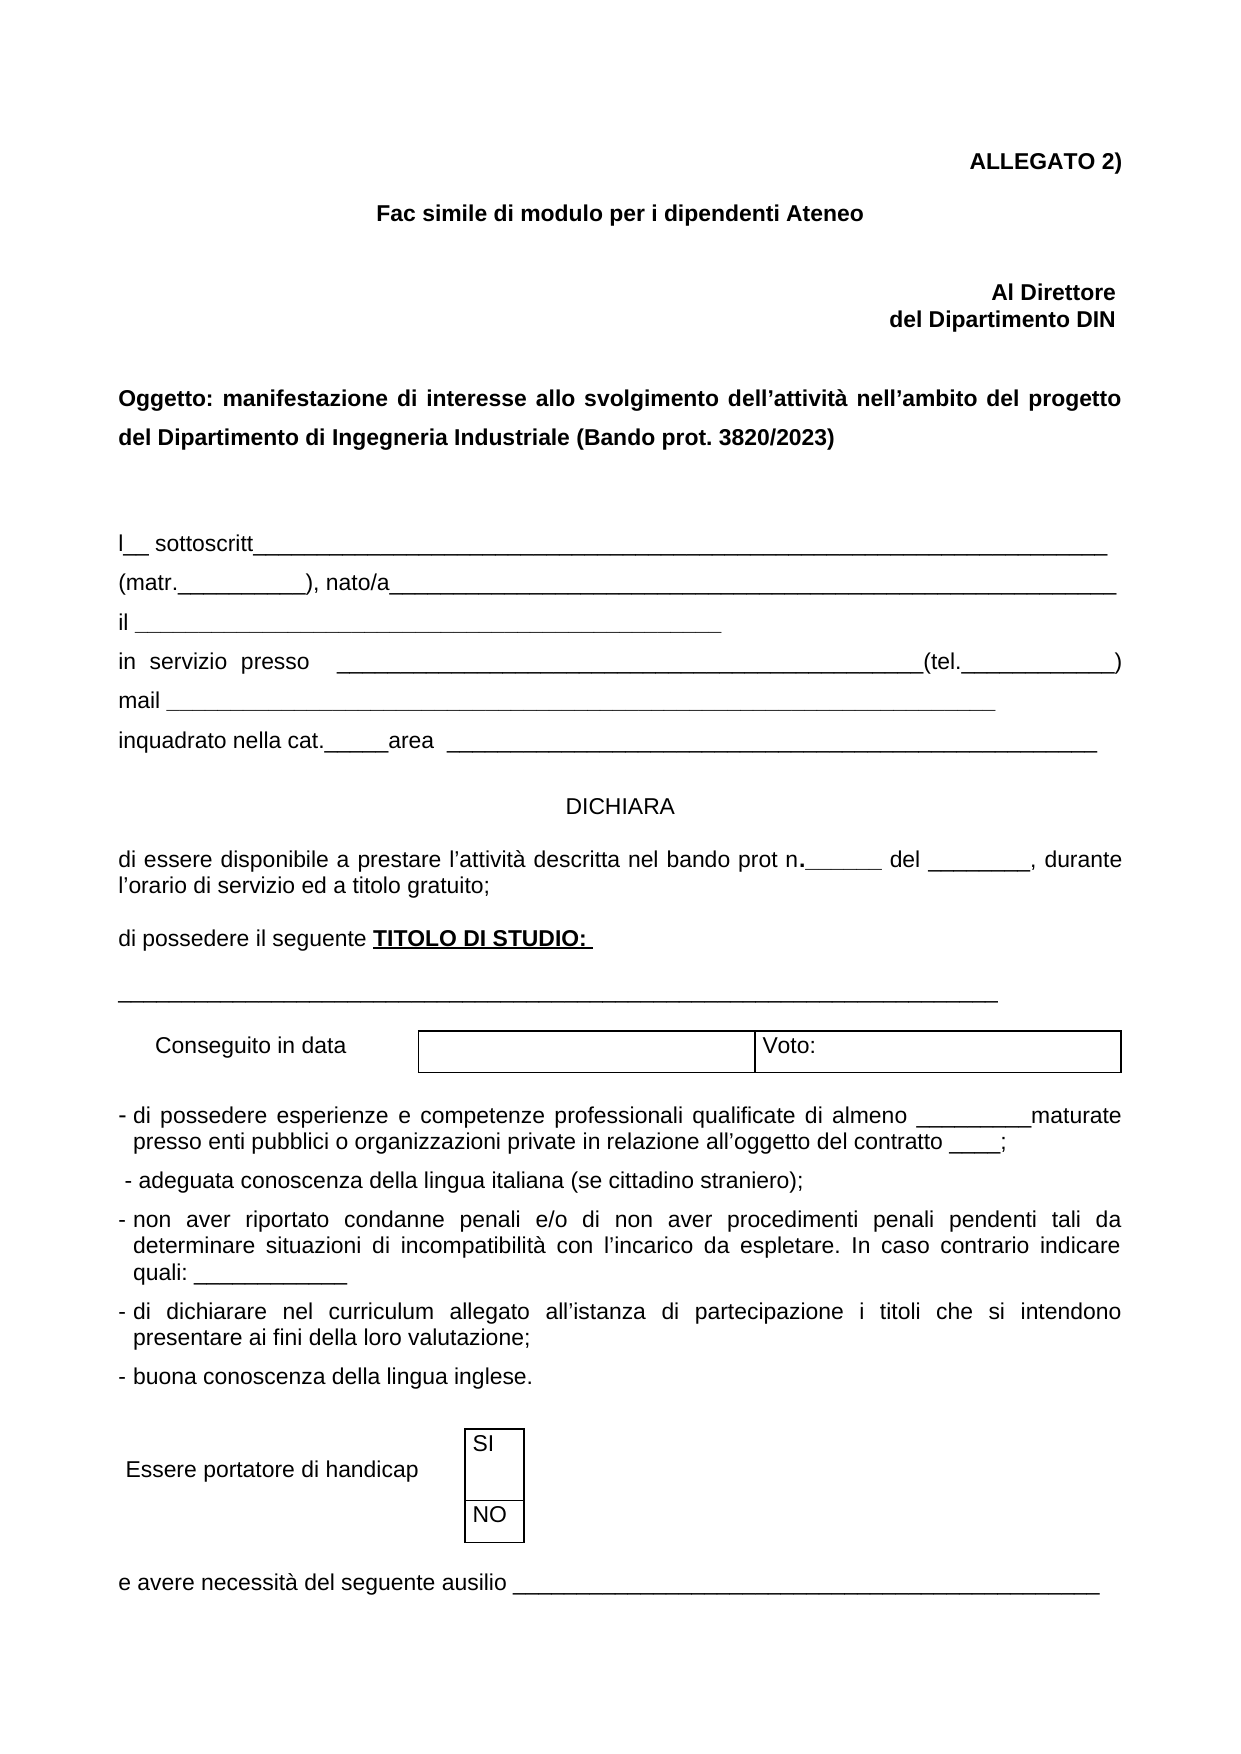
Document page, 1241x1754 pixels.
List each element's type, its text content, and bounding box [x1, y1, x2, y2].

table_header Voto: [756, 1032, 1120, 1072]
table_header SI [466, 1430, 523, 1500]
text - adeguata conoscenza della lingua italiana (se cittadino straniero); [118, 1167, 1122, 1193]
table_header [525, 1428, 598, 1500]
text Oggetto: manifestazione di interesse allo svolgimento dell’attività nell’ambito del progetto del Dipartimento di Ingegneria Industriale (Bando prot. 3820/2023) [118, 385, 1122, 451]
list di dichiarare nel curriculum allegato all’istanza di partecipazione i titoli che si intendono presentare ai fini della loro valutazione; [118, 1298, 1122, 1350]
text l__ sottoscritt___________________________________________________________________ [118, 529, 1122, 556]
text di essere disponibile a prestare l’attività descritta nel bando prot n.______ del ________, durante l’orario di servizio ed a titolo gratuito; [118, 846, 1122, 898]
table_header Essere portatore di handicap [118, 1428, 464, 1500]
table_cell [118, 1500, 464, 1541]
text DICHIARA [118, 793, 1122, 819]
text _____________________________________________________________________ [118, 977, 1122, 1004]
table_header Conseguito in data [118, 1030, 418, 1072]
text il ______________________________________________ [118, 608, 1122, 635]
list buona conoscenza della lingua inglese. [118, 1363, 1122, 1389]
text in servizio presso ______________________________________________(tel.____________) mail _________________________________________________________________ [118, 648, 1122, 714]
list non aver riportato condanne penali e/o di non aver procedimenti penali pendenti tali da determinare situazioni di incompatibilità con l’incarico da espletare. In caso contrario indicare quali: ____________ [118, 1206, 1122, 1285]
text di possedere il seguente TITOLO DI STUDIO: [118, 924, 1122, 951]
table_cell [525, 1500, 598, 1541]
text Fac simile di modulo per i dipendenti Ateneo [118, 200, 1122, 227]
text del Dipartimento DIN [118, 306, 1122, 332]
list di possedere esperienze e competenze professionali qualificate di almeno _________maturate presso enti pubblici o organizzazioni private in relazione all’oggetto del contratto ____; [118, 1099, 1122, 1155]
text e avere necessità del seguente ausilio ______________________________________________ [118, 1569, 1122, 1596]
table_cell NO [466, 1501, 523, 1541]
text Al Direttore [118, 279, 1122, 306]
table_header [419, 1032, 754, 1072]
text inquadrato nella cat._____area ___________________________________________________ [118, 727, 1122, 753]
text ALLEGATO 2) [118, 148, 1122, 174]
text (matr.__________), nato/a_________________________________________________________ [118, 569, 1122, 595]
